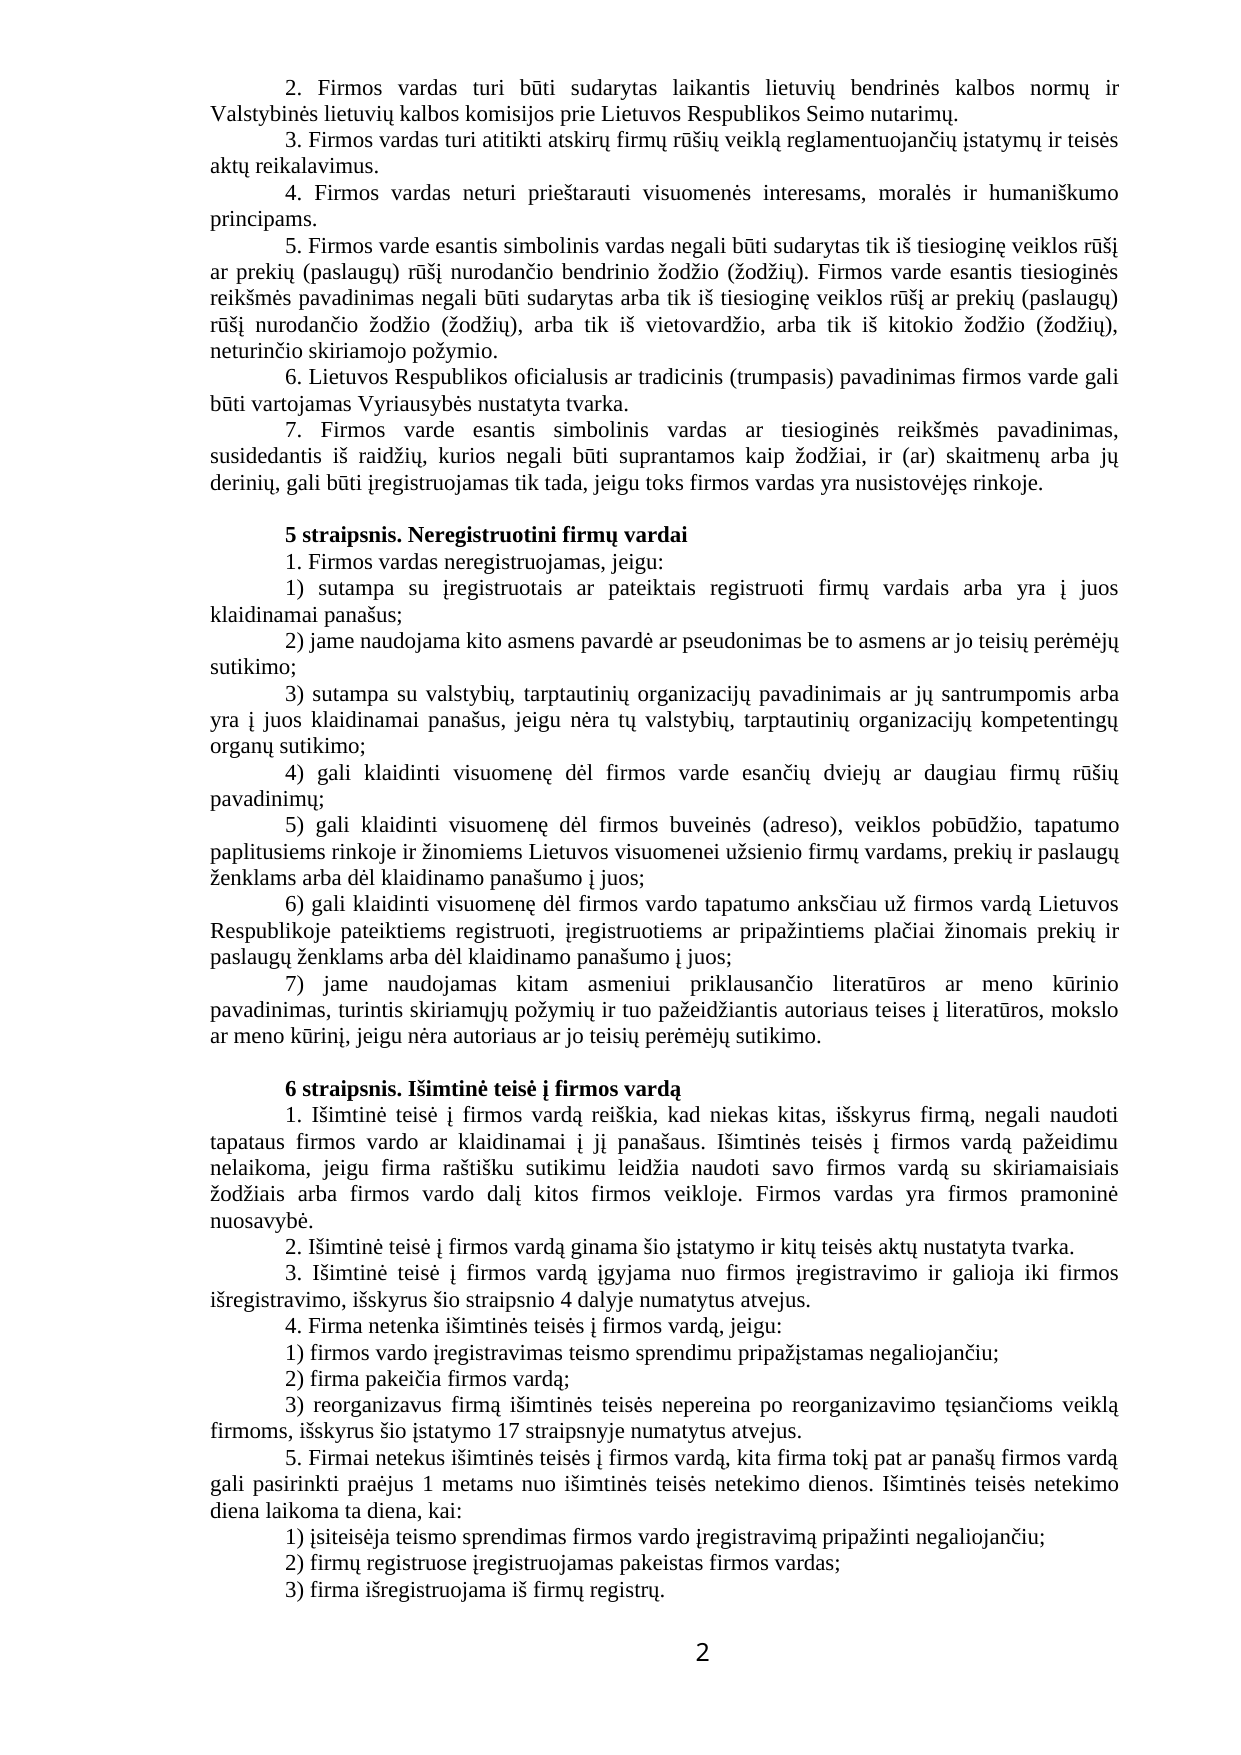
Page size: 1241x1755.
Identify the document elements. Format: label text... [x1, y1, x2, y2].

text 1. Išimtinė teisė į firmos vardą reiškia, kad niekas kitas, išskyrus firmą, negali naudoti tapataus firmos vardo ar klaidinamai į jį panašaus. Išimtinės teisės į firmos vardą pažeidimu nelaikoma, jeigu firma raštišku sutikimu leidžia naudoti savo firmos vardą su skiriamaisiais žodžiais arba firmos vardo dalį kitos firmos veikloje. Firmos vardas yra firmos pramoninė nuosavybė. [210, 1101, 1120, 1233]
text 5) gali klaidinti visuomenę dėl firmos buveinės (adreso), veiklos pobūdžio, tapatumo paplitusiems rinkoje ir žinomiems Lietuvos visuomenei užsienio firmų vardams, prekių ir paslaugų ženklams arba dėl klaidinamo panašumo į juos; [210, 811, 1120, 891]
text 7. Firmos varde esantis simbolinis vardas ar tiesioginės reikšmės pavadinimas, susidedantis iš raidžių, kurios negali būti suprantamos kaip žodžiai, ir (ar) skaitmenų arba jų derinių, gali būti įregistruojamas tik tada, jeigu toks firmos vardas yra nusistovėjęs rinkoje. [210, 416, 1120, 495]
text 4. Firmos vardas neturi prieštarauti visuomenės interesams, moralės ir humaniškumo principams. [210, 179, 1120, 232]
text 6. Lietuvos Respublikos oficialusis ar tradicinis (trumpasis) pavadinimas firmos varde gali būti vartojamas Vyriausybės nustatyta tvarka. [210, 363, 1120, 416]
text 1) įsiteisėja teismo sprendimas firmos vardo įregistravimą pripažinti negaliojančiu; [210, 1523, 1120, 1549]
text 4. Firma netenka išimtinės teisės į firmos vardą, jeigu: [210, 1312, 1120, 1338]
text 5. Firmai netekus išimtinės teisės į firmos vardą, kita firma tokį pat ar panašų firmos vardą gali pasirinkti praėjus 1 metams nuo išimtinės teisės netekimo dienos. Išimtinės teisės netekimo diena laikoma ta diena, kai: [210, 1444, 1120, 1523]
text 2. Firmos vardas turi būti sudarytas laikantis lietuvių bendrinės kalbos normų ir Valstybinės lietuvių kalbos komisijos prie Lietuvos Respublikos Seimo nutarimų. [210, 73, 1120, 126]
text 5. Firmos varde esantis simbolinis vardas negali būti sudarytas tik iš tiesioginę veiklos rūšį ar prekių (paslaugų) rūšį nurodančio bendrinio žodžio (žodžių). Firmos varde esantis tiesioginės reikšmės pavadinimas negali būti sudarytas arba tik iš tiesioginę veiklos rūšį ar prekių (paslaugų) rūšį nurodančio žodžio (žodžių), arba tik iš vietovardžio, arba tik iš kitokio žodžio (žodžių), neturinčio skiriamojo požymio. [210, 232, 1120, 363]
text 1. Firmos vardas neregistruojamas, jeigu: [210, 548, 1120, 574]
text 2) jame naudojama kito asmens pavardė ar pseudonimas be to asmens ar jo teisių perėmėjų sutikimo; [210, 627, 1120, 680]
text 3) reorganizavus firmą išimtinės teisės nepereina po reorganizavimo tęsiančioms veiklą firmoms, išskyrus šio įstatymo 17 straipsnyje numatytus atvejus. [210, 1391, 1120, 1444]
text 7) jame naudojamas kitam asmeniui priklausančio literatūros ar meno kūrinio pavadinimas, turintis skiriamųjų požymių ir tuo pažeidžiantis autoriaus teises į literatūros, mokslo ar meno kūrinį, jeigu nėra autoriaus ar jo teisių perėmėjų sutikimo. [210, 969, 1120, 1049]
text 3) firma išregistruojama iš firmų registrų. [210, 1576, 1120, 1602]
text 1) sutampa su įregistruotais ar pateiktais registruoti firmų vardais arba yra į juos klaidinamai panašus; [210, 574, 1120, 627]
text 3. Išimtinė teisė į firmos vardą įgyjama nuo firmos įregistravimo ir galioja iki firmos išregistravimo, išskyrus šio straipsnio 4 dalyje numatytus atvejus. [210, 1259, 1120, 1312]
text 2) firmų registruose įregistruojamas pakeistas firmos vardas; [210, 1549, 1120, 1576]
text 6) gali klaidinti visuomenę dėl firmos vardo tapatumo anksčiau už firmos vardą Lietuvos Respublikoje pateiktiems registruoti, įregistruotiems ar pripažintiems plačiai žinomais prekių ir paslaugų ženklams arba dėl klaidinamo panašumo į juos; [210, 891, 1120, 969]
text 2. Išimtinė teisė į firmos vardą ginama šio įstatymo ir kitų teisės aktų nustatyta tvarka. [210, 1233, 1120, 1259]
text 3. Firmos vardas turi atitikti atskirų firmų rūšių veiklą reglamentuojančių įstatymų ir teisės aktų reikalavimus. [210, 126, 1120, 179]
text 2) firma pakeičia firmos vardą; [210, 1365, 1120, 1391]
text 4) gali klaidinti visuomenę dėl firmos varde esančių dviejų ar daugiau firmų rūšių pavadinimų; [210, 759, 1120, 811]
text 5 straipsnis. Neregistruotini firmų vardai [210, 522, 1120, 548]
text 6 straipsnis. Išimtinė teisė į firmos vardą [210, 1075, 1120, 1101]
text 3) sutampa su valstybių, tarptautinių organizacijų pavadinimais ar jų santrumpomis arba yra į juos klaidinamai panašus, jeigu nėra tų valstybių, tarptautinių organizacijų kompetentingų organų sutikimo; [210, 680, 1120, 759]
text 1) firmos vardo įregistravimas teismo sprendimu pripažįstamas negaliojančiu; [210, 1338, 1120, 1365]
